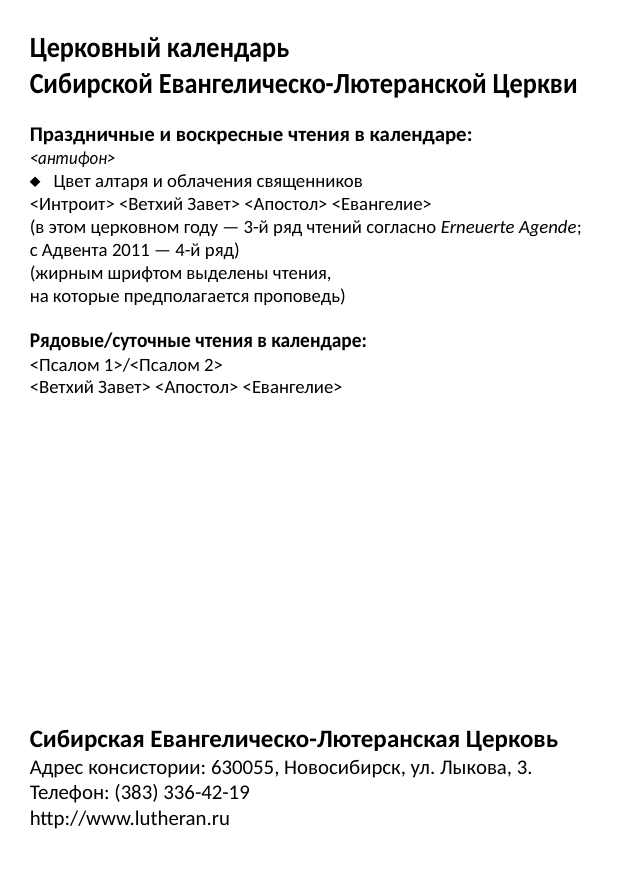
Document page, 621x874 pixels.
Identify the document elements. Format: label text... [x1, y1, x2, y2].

text (в этом церковном году — 3-й ряд чтений согласно Erneuerte Agende; с Адвента 2011 — 4-й ряд) [29, 215, 591, 261]
text Рядовые/суточные чтения в календаре: [29, 327, 591, 353]
text Праздничные и воскресные чтения в календаре: [29, 121, 591, 147]
text <антифон> [29, 147, 591, 169]
text <Интроит> <Ветхий Завет> <Апостол> <Евангелие> [29, 192, 591, 215]
text Телефон: (383) 336-42-19 [29, 779, 591, 805]
text http://www.lutheran.ru [29, 805, 591, 830]
text Сибирская Евангелическо-Лютеранская Церковь [29, 723, 591, 754]
text Адрес консистории: 630055, Новосибирск, ул. Лыкова, 3. [29, 754, 591, 779]
text (жирным шрифтом выделены чтения, на которые предполагается проповедь) [29, 261, 591, 307]
list Цвет алтаря и облачения священников [29, 169, 591, 192]
text <Псалом 1>/<Псалом 2> [29, 353, 591, 376]
text Церковный календарь Сибирской Евангелическо-Лютеранской Церкви [29, 29, 591, 101]
text <Ветхий Завет> <Апостол> <Евангелие> [29, 376, 591, 398]
